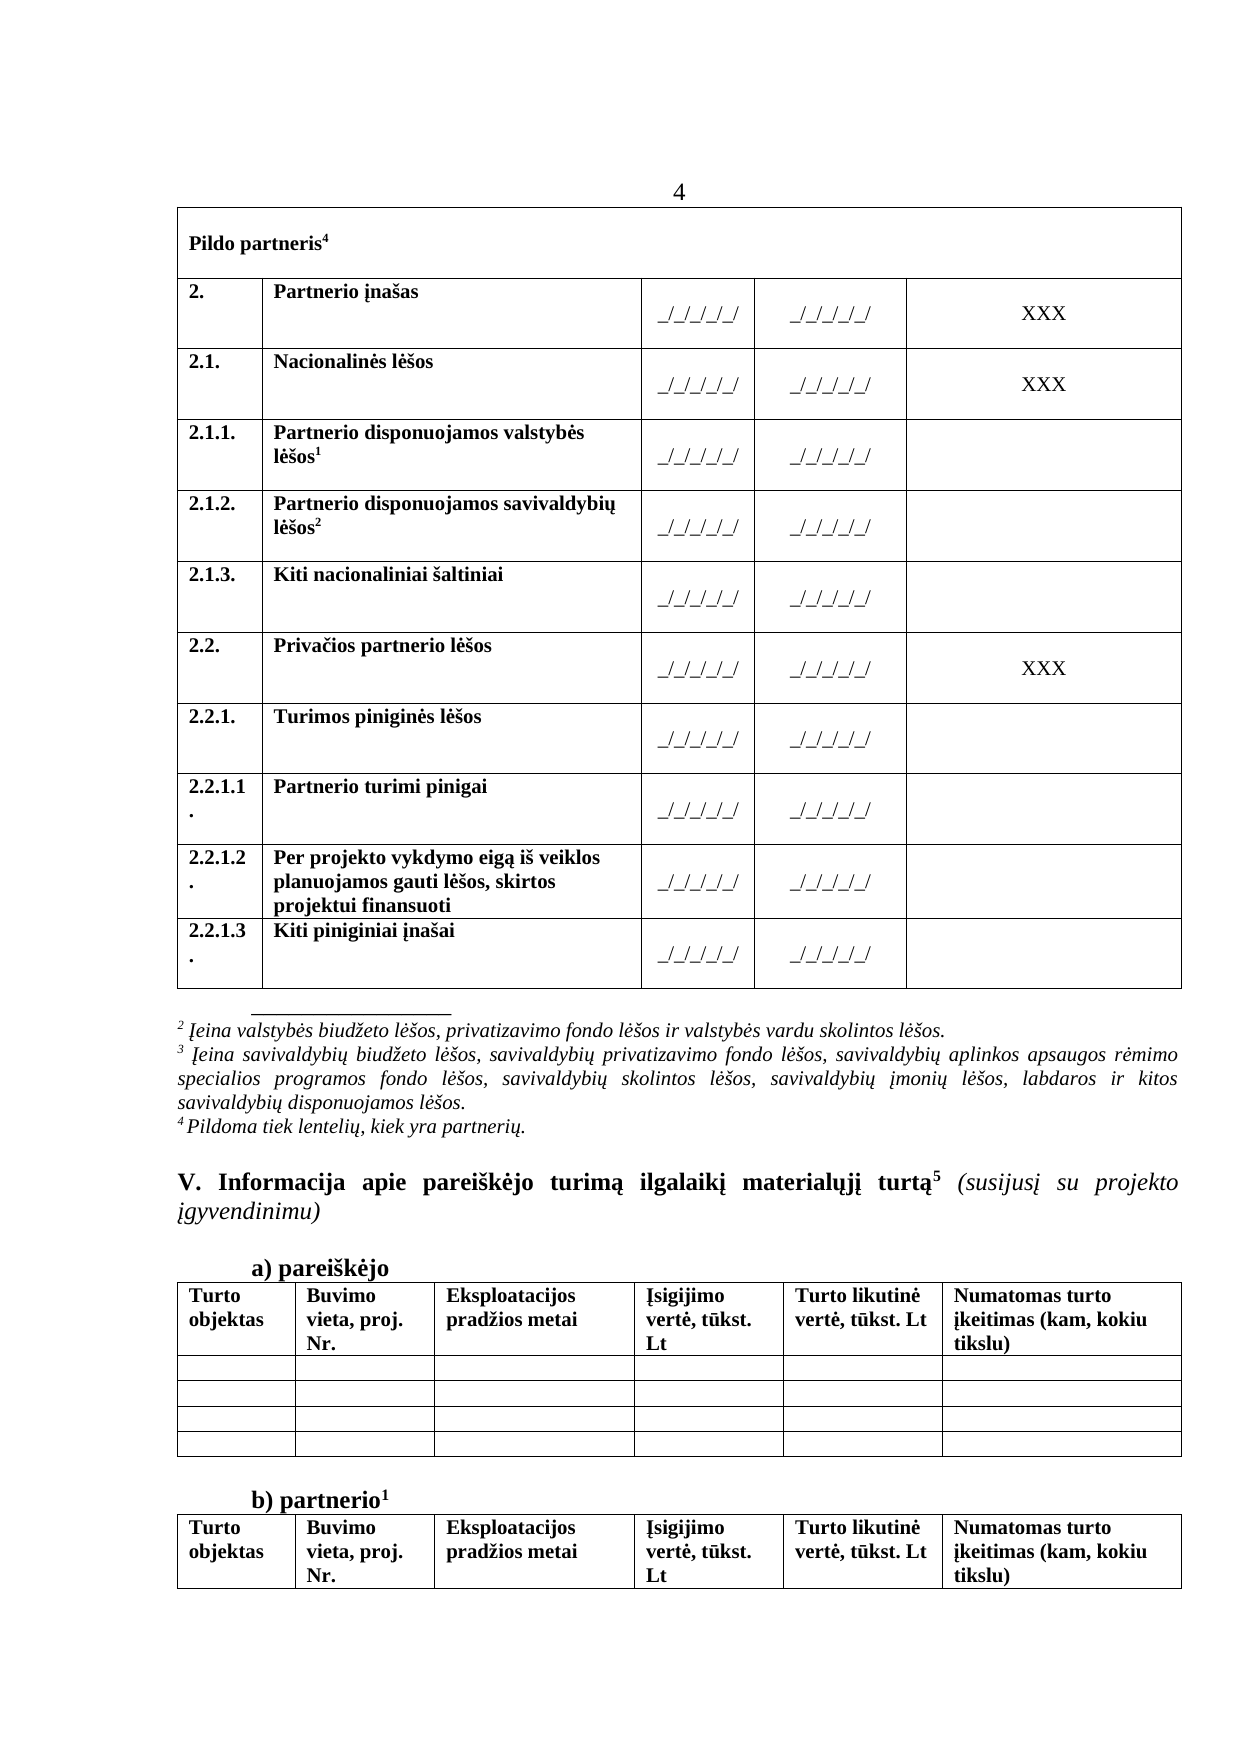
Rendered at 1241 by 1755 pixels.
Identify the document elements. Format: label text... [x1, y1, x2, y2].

table_cell Partnerio disponuojamos savivaldybių lėšos2 [263, 491, 641, 561]
table_cell _/_/_/_/_/ [755, 420, 906, 490]
table_cell _/_/_/_/_/ [642, 562, 754, 632]
text a) pareiškėjo [177, 1253, 1181, 1282]
table_cell _/_/_/_/_/ [642, 349, 754, 419]
table_cell Per projekto vykdymo eigą iš veiklos planuojamos gauti lėšos, skirtos projektui finansuoti [263, 845, 641, 917]
table_cell 2.2.1.3. [178, 919, 262, 988]
table_cell [296, 1407, 434, 1431]
text 3 Įeina savivaldybių biudžeto lėšos, savivaldybių privatizavimo fondo lėšos, savivaldybių aplinkos apsaugos rėmimo specialios programos fondo lėšos, savivaldybių skolintos lėšos, savivaldybių įmonių lėšos, labdaros ir kitos savivaldybių disponuojamos lėšos. [177, 1042, 1181, 1114]
table_cell [296, 1356, 434, 1380]
table_cell [296, 1381, 434, 1406]
table_cell 2.2.1.2. [178, 845, 262, 917]
table_cell _/_/_/_/_/ [755, 633, 906, 702]
table_cell XXX [907, 349, 1181, 419]
table_header Buvimo vieta, proj. Nr. [296, 1283, 434, 1355]
table_header Turto objektas [178, 1515, 295, 1587]
table_cell 2.1.2. [178, 491, 262, 561]
table_cell _/_/_/_/_/ [755, 774, 906, 844]
table_header Įsigijimo vertė, tūkst. Lt [635, 1283, 783, 1355]
table_cell Partnerio disponuojamos valstybės lėšos1 [263, 420, 641, 490]
table_cell _/_/_/_/_/ [642, 919, 754, 988]
table_cell XXX [907, 633, 1181, 702]
table_cell 2.2.1. [178, 704, 262, 773]
table_cell _/_/_/_/_/ [642, 491, 754, 561]
table_cell [907, 845, 1181, 917]
table_cell XXX [907, 279, 1181, 348]
table_cell Kiti nacionaliniai šaltiniai [263, 562, 641, 632]
text 2 Įeina valstybės biudžeto lėšos, privatizavimo fondo lėšos ir valstybės vardu skolintos lėšos. [177, 1018, 1181, 1042]
table_cell _/_/_/_/_/ [642, 420, 754, 490]
table_cell [635, 1407, 783, 1431]
table_cell [635, 1432, 783, 1456]
table_cell _/_/_/_/_/ [755, 919, 906, 988]
text 4 Pildoma tiek lentelių, kiek yra partnerių. [177, 1114, 1181, 1138]
table_header Įsigijimo vertė, tūkst. Lt [635, 1515, 783, 1587]
table_cell _/_/_/_/_/ [755, 279, 906, 348]
table_cell [435, 1356, 634, 1380]
table_cell [296, 1432, 434, 1456]
table_cell [943, 1356, 1181, 1380]
table_cell 2.1.3. [178, 562, 262, 632]
table_cell [784, 1381, 942, 1406]
table_cell _/_/_/_/_/ [642, 774, 754, 844]
table_cell _/_/_/_/_/ [755, 845, 906, 917]
text V. Informacija apie pareiškėjo turimą ilgalaikį materialųjį turtą5 (susijusį su projekto įgyvendinimu) [177, 1167, 1181, 1224]
table_header Eksploatacijos pradžios metai [435, 1515, 634, 1587]
table_header Eksploatacijos pradžios metai [435, 1283, 634, 1355]
table_header Turto likutinė vertė, tūkst. Lt [784, 1515, 942, 1587]
table_cell _/_/_/_/_/ [642, 845, 754, 917]
text ________________ [177, 989, 1181, 1018]
table_cell _/_/_/_/_/ [755, 349, 906, 419]
table_header Numatomas turto įkeitimas (kam, kokiu tikslu) [943, 1283, 1181, 1355]
table_header Numatomas turto įkeitimas (kam, kokiu tikslu) [943, 1515, 1181, 1587]
table_cell _/_/_/_/_/ [642, 279, 754, 348]
table_cell [435, 1381, 634, 1406]
table_cell _/_/_/_/_/ [642, 704, 754, 773]
table_cell Turimos piniginės lėšos [263, 704, 641, 773]
table_cell [178, 1432, 295, 1456]
table_cell [784, 1432, 942, 1456]
table_cell Privačios partnerio lėšos [263, 633, 641, 702]
table_cell [784, 1407, 942, 1431]
table_cell [907, 774, 1181, 844]
table_cell [178, 1381, 295, 1406]
table_cell 2. [178, 279, 262, 348]
table_header Turto likutinė vertė, tūkst. Lt [784, 1283, 942, 1355]
table_cell [943, 1407, 1181, 1431]
table_cell Partnerio įnašas [263, 279, 641, 348]
table_cell [943, 1381, 1181, 1406]
table_cell _/_/_/_/_/ [642, 633, 754, 702]
table_cell Kiti piniginiai įnašai [263, 919, 641, 988]
table_cell [635, 1381, 783, 1406]
table_cell 2.2. [178, 633, 262, 702]
table_cell _/_/_/_/_/ [755, 704, 906, 773]
text b) partnerio1 [177, 1486, 1181, 1514]
table_cell [435, 1407, 634, 1431]
table_cell [784, 1356, 942, 1380]
table_cell [178, 1407, 295, 1431]
table_header Turto objektas [178, 1283, 295, 1355]
table_cell [178, 1356, 295, 1380]
table_cell Partnerio turimi pinigai [263, 774, 641, 844]
table_cell 2.2.1.1. [178, 774, 262, 844]
table_cell [435, 1432, 634, 1456]
table_cell 2.1. [178, 349, 262, 419]
table_cell 2.1.1. [178, 420, 262, 490]
table_cell [907, 491, 1181, 561]
table_cell [943, 1432, 1181, 1456]
table_cell [635, 1356, 783, 1380]
table_cell [907, 919, 1181, 988]
table_cell _/_/_/_/_/ [755, 491, 906, 561]
table_cell Nacionalinės lėšos [263, 349, 641, 419]
table_cell [907, 420, 1181, 490]
table_cell [907, 704, 1181, 773]
table_header Buvimo vieta, proj. Nr. [296, 1515, 434, 1587]
table_cell [907, 562, 1181, 632]
table_cell _/_/_/_/_/ [755, 562, 906, 632]
table_cell Pildo partneris4 [178, 208, 1181, 277]
